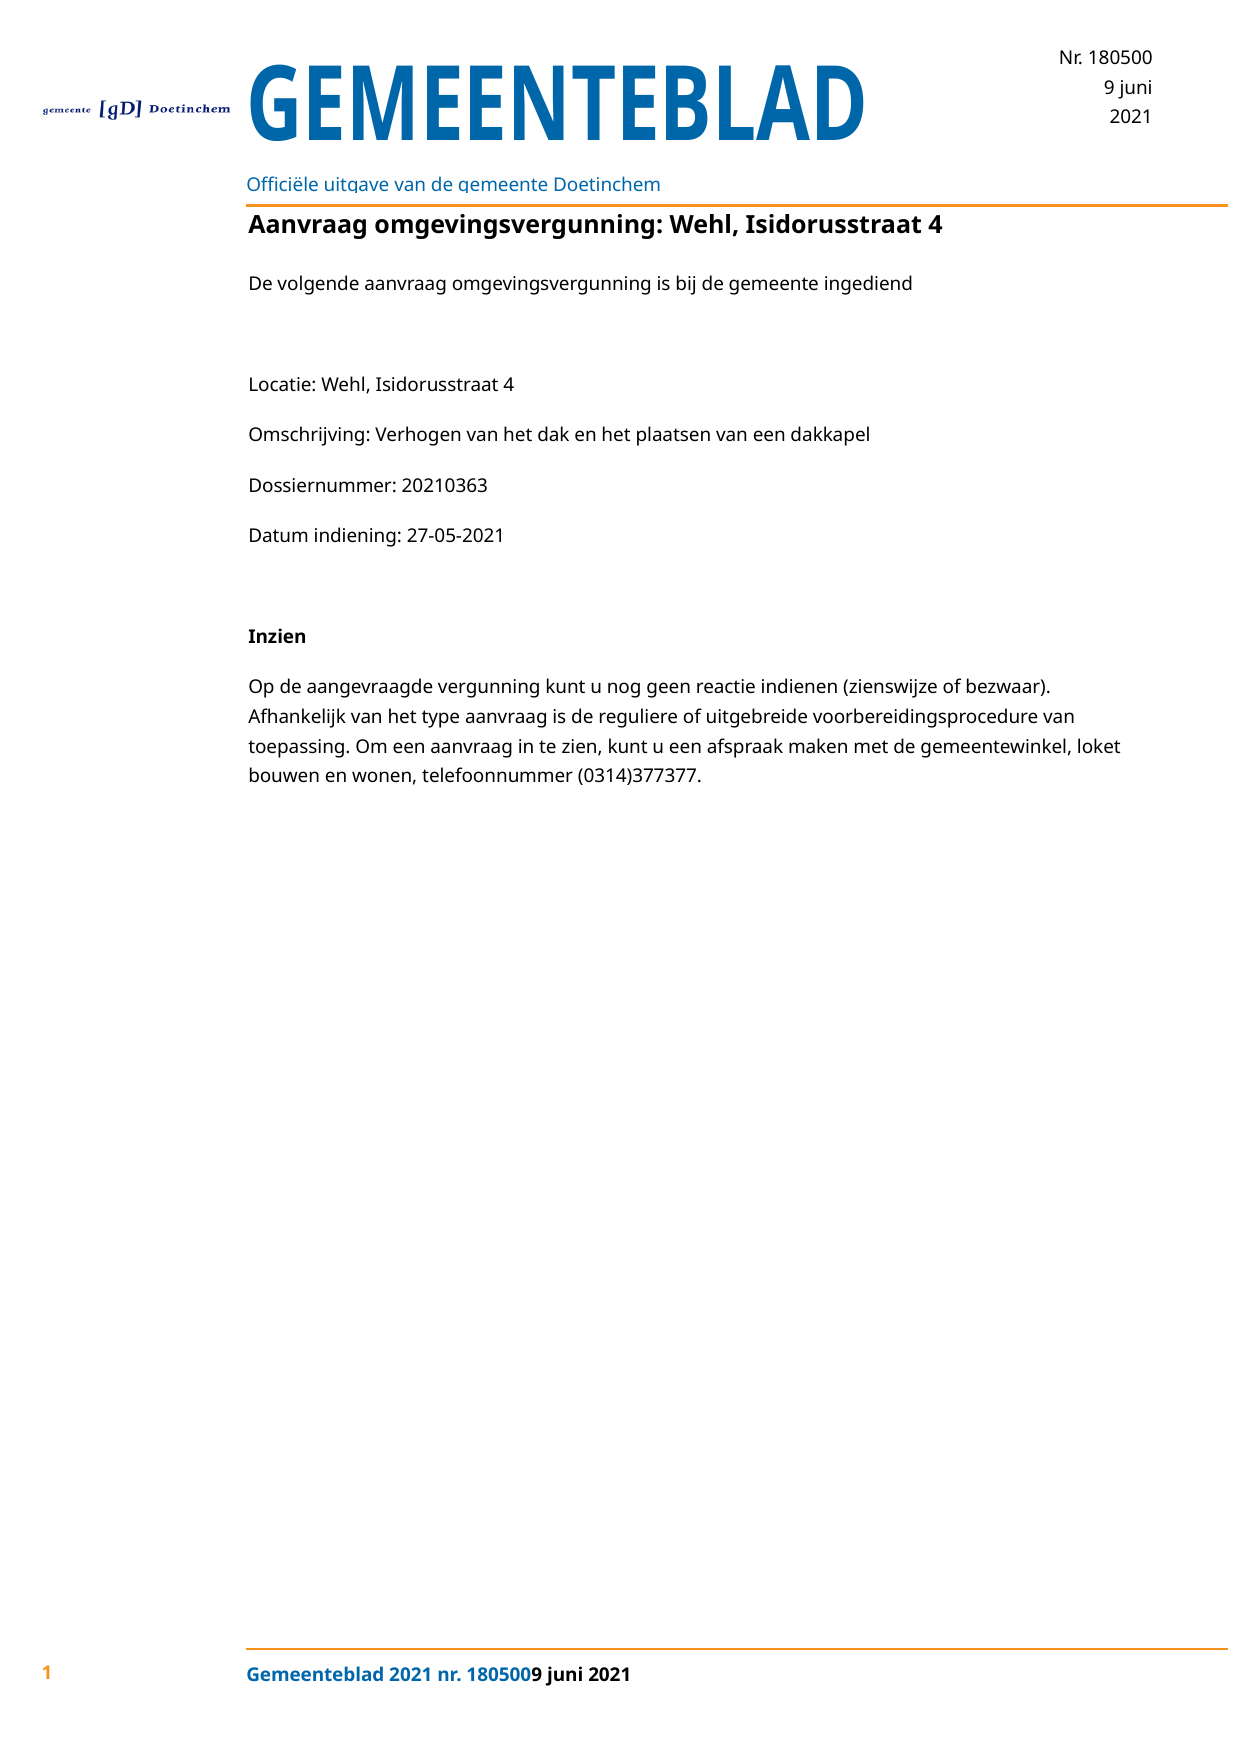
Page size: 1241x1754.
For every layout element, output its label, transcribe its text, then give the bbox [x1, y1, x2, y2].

text Inzien [248, 623, 1152, 649]
picture [41, 47, 231, 172]
text Dossiernummer: 20210363 [248, 472, 1152, 498]
text De volgende aanvraag omgevingsvergunning is bij de gemeente ingediend [248, 270, 1152, 296]
text Aanvraag omgevingsvergunning: Wehl, Isidorusstraat 4 [248, 207, 1152, 241]
text Op de aangevraagde vergunning kunt u nog geen reactie indienen (zienswijze of bezwaar). Afhankelijk van het type aanvraag is de reguliere of uitgebreide voorbereidingsprocedure van toepassing. Om een aanvraag in te zien, kunt u een afspraak maken met de gemeentewinkel, loket bouwen en wonen, telefoonnummer (0314)377377. [248, 674, 1152, 788]
text Locatie: Wehl, Isidorusstraat 4 [248, 371, 1152, 397]
text Datum indiening: 27-05-2021 [248, 522, 1152, 548]
text Omschrijving: Verhogen van het dak en het plaatsen van een dakkapel [248, 422, 1152, 447]
